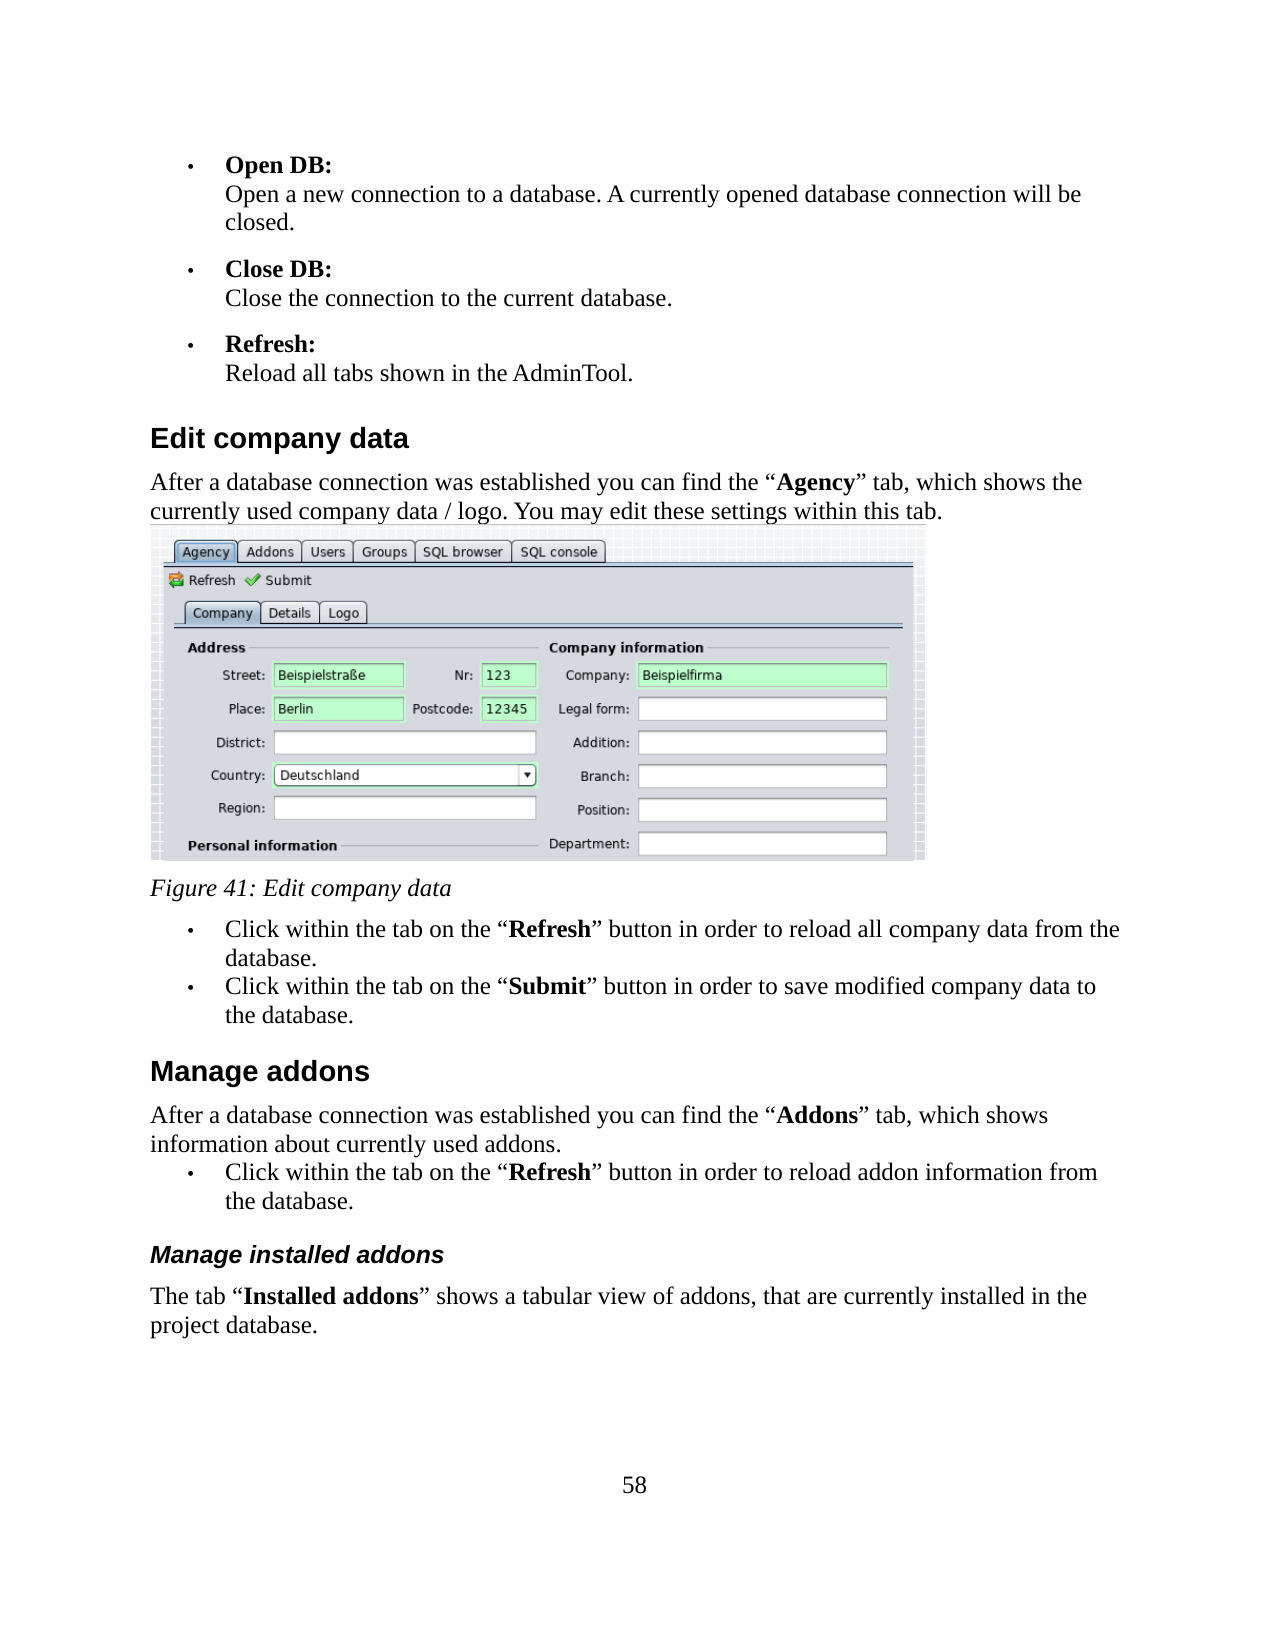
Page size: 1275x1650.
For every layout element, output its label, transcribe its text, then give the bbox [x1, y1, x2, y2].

subtitle Edit company data [150, 421, 1125, 454]
list Click within the tab on the “Refresh” button in order to reload addon information from the database. [187, 1157, 1125, 1215]
text The tab “Installed addons” shows a tabular view of addons, that are currently installed in the project database. [150, 1281, 1125, 1338]
subtitle Manage addons [150, 1054, 1125, 1087]
list Click within the tab on the “Refresh” button in order to reload all company data from the database. [187, 914, 1125, 971]
list Close DB: Close the connection to the current database. [187, 254, 1125, 312]
subtitle Manage installed addons [150, 1240, 1125, 1268]
picture [150, 524, 927, 861]
list Click within the tab on the “Submit” button in order to save modified company data to the database. [187, 971, 1125, 1029]
text After a database connection was established you can find the “Agency” tab, which shows the currently used company data / logo. You may edit these settings within this tab. [150, 467, 1125, 524]
text After a database connection was established you can find the “Addons” tab, which shows information about currently used addons. [150, 1100, 1125, 1157]
list Open DB: Open a new connection to a database. A currently opened database connection will be closed. [187, 150, 1125, 236]
list Refresh: Reload all tabs shown in the AdminTool. [187, 329, 1125, 387]
text Figure 41: Edit company data [150, 873, 1125, 901]
